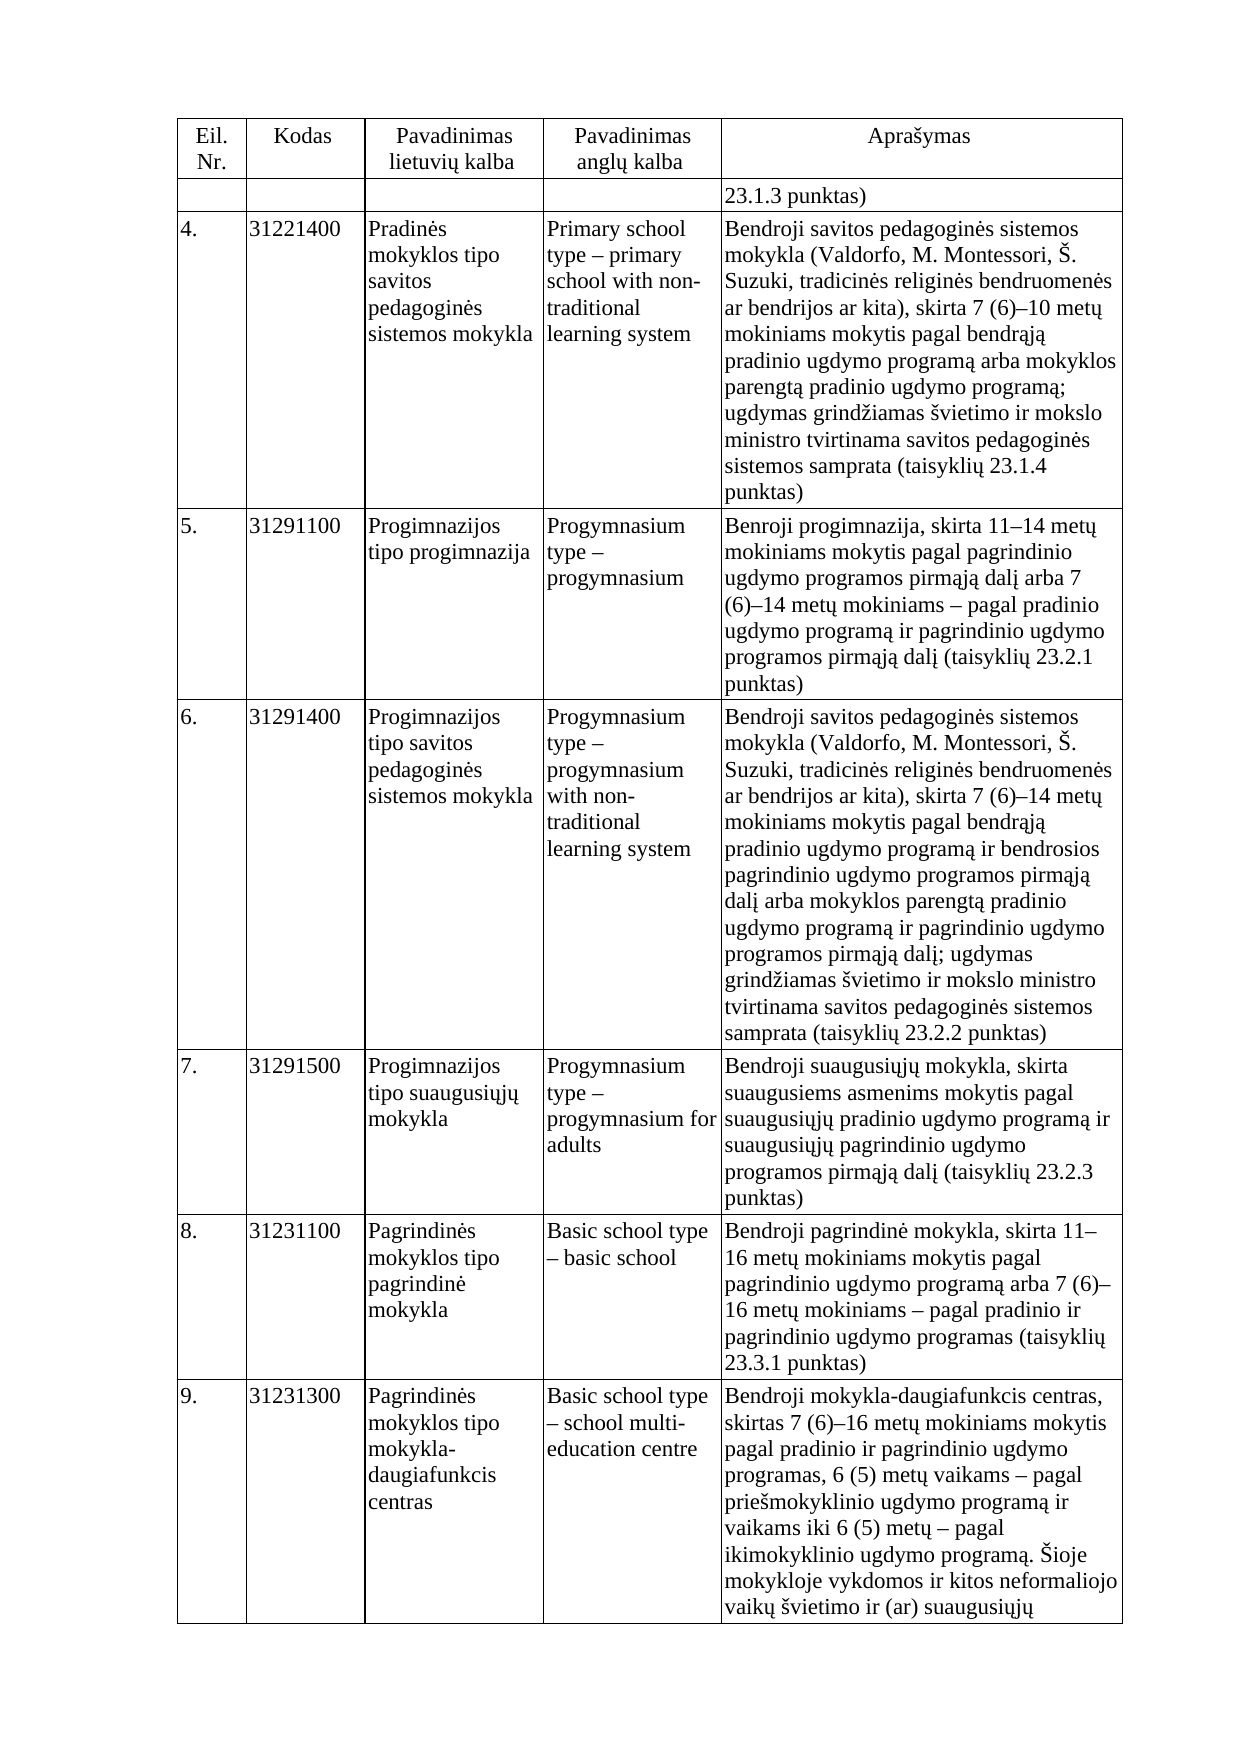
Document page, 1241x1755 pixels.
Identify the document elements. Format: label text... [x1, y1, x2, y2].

table_cell [544, 179, 721, 211]
table_cell [178, 179, 246, 211]
table_cell 7. [178, 1050, 246, 1213]
table_cell 4. [178, 212, 246, 508]
table_header Pavadinimas lietuvių kalba [366, 119, 543, 178]
table_cell Progymnasium type –progymnasium [544, 509, 721, 699]
table_cell 31221400 [247, 212, 364, 508]
table_cell [247, 179, 364, 211]
table_cell 31231300 [247, 1380, 364, 1623]
table_cell Progymnasium type – progymnasium with non-traditional learning system [544, 700, 721, 1048]
table_header Kodas [247, 119, 364, 178]
table_header Aprašymas [722, 119, 1122, 178]
table_cell 8. [178, 1215, 246, 1378]
table_cell Primary school type – primary school with non-traditional learning system [544, 212, 721, 508]
table_cell 31231100 [247, 1215, 364, 1378]
table_cell 6. [178, 700, 246, 1048]
table_cell Basic school type – basic school [544, 1215, 721, 1378]
table_cell Progymnasium type – progymnasium for adults [544, 1050, 721, 1213]
table_cell Benroji progimnazija, skirta 11–14 metų mokiniams mokytis pagal pagrindinio ugdymo programos pirmąją dalį arba 7 (6)–14 metų mokiniams – pagal pradinio ugdymo programą ir pagrindinio ugdymo programos pirmąją dalį (taisyklių 23.2.1 punktas) [722, 509, 1122, 699]
table_cell 31291100 [247, 509, 364, 699]
table_cell Bendroji savitos pedagoginės sistemos mokykla (Valdorfo, M. Montessori, Š. Suzuki, tradicinės religinės bendruomenės ar bendrijos ar kita), skirta 7 (6)–14 metų mokiniams mokytis pagal bendrąją pradinio ugdymo programą ir bendrosios pagrindinio ugdymo programos pirmąją dalį arba mokyklos parengtą pradinio ugdymo programą ir pagrindinio ugdymo programos pirmąją dalį; ugdymas grindžiamas švietimo ir mokslo ministro tvirtinama savitos pedagoginės sistemos samprata (taisyklių 23.2.2 punktas) [722, 700, 1122, 1048]
table_cell Bendroji pagrindinė mokykla, skirta 11–16 metų mokiniams mokytis pagal pagrindinio ugdymo programą arba 7 (6)–16 metų mokiniams – pagal pradinio ir pagrindinio ugdymo programas (taisyklių 23.3.1 punktas) [722, 1215, 1122, 1378]
table_header Pavadinimas anglų kalba [544, 119, 721, 178]
table_cell Progimnazijos tipo suaugusiųjų mokykla [366, 1050, 543, 1213]
table_cell 31291500 [247, 1050, 364, 1213]
table_cell Progimnazijos tipo progimnazija [366, 509, 543, 699]
table_cell 5. [178, 509, 246, 699]
table_cell [366, 179, 543, 211]
table_cell Basic school type – school multi-education centre [544, 1380, 721, 1623]
table_cell Bendroji suaugusiųjų mokykla, skirta suaugusiems asmenims mokytis pagal suaugusiųjų pradinio ugdymo programą ir suaugusiųjų pagrindinio ugdymo programos pirmąją dalį (taisyklių 23.2.3 punktas) [722, 1050, 1122, 1213]
table_cell Pagrindinės mokyklos tipo mokykla-daugiafunkcis centras [366, 1380, 543, 1623]
table_cell 23.1.3 punktas) [722, 179, 1122, 211]
table_cell 31291400 [247, 700, 364, 1048]
table_cell 9. [178, 1380, 246, 1623]
table_cell Bendroji mokykla-daugiafunkcis centras, skirtas 7 (6)–16 metų mokiniams mokytis pagal pradinio ir pagrindinio ugdymo programas, 6 (5) metų vaikams – pagal priešmokyklinio ugdymo programą ir vaikams iki 6 (5) metų – pagal ikimokyklinio ugdymo programą. Šioje mokykloje vykdomos ir kitos neformaliojo vaikų švietimo ir (ar) suaugusiųjų [722, 1380, 1122, 1623]
table_cell Bendroji savitos pedagoginės sistemos mokykla (Valdorfo, M. Montessori, Š. Suzuki, tradicinės religinės bendruomenės ar bendrijos ar kita), skirta 7 (6)–10 metų mokiniams mokytis pagal bendrąją pradinio ugdymo programą arba mokyklos parengtą pradinio ugdymo programą; ugdymas grindžiamas švietimo ir mokslo ministro tvirtinama savitos pedagoginės sistemos samprata (taisyklių 23.1.4 punktas) [722, 212, 1122, 508]
table_cell Pagrindinės mokyklos tipo pagrindinė mokykla [366, 1215, 543, 1378]
table_header Eil. Nr. [178, 119, 246, 178]
table_cell Pradinės mokyklos tipo savitos pedagoginės sistemos mokykla [366, 212, 543, 508]
table_cell Progimnazijos tipo savitos pedagoginės sistemos mokykla [366, 700, 543, 1048]
